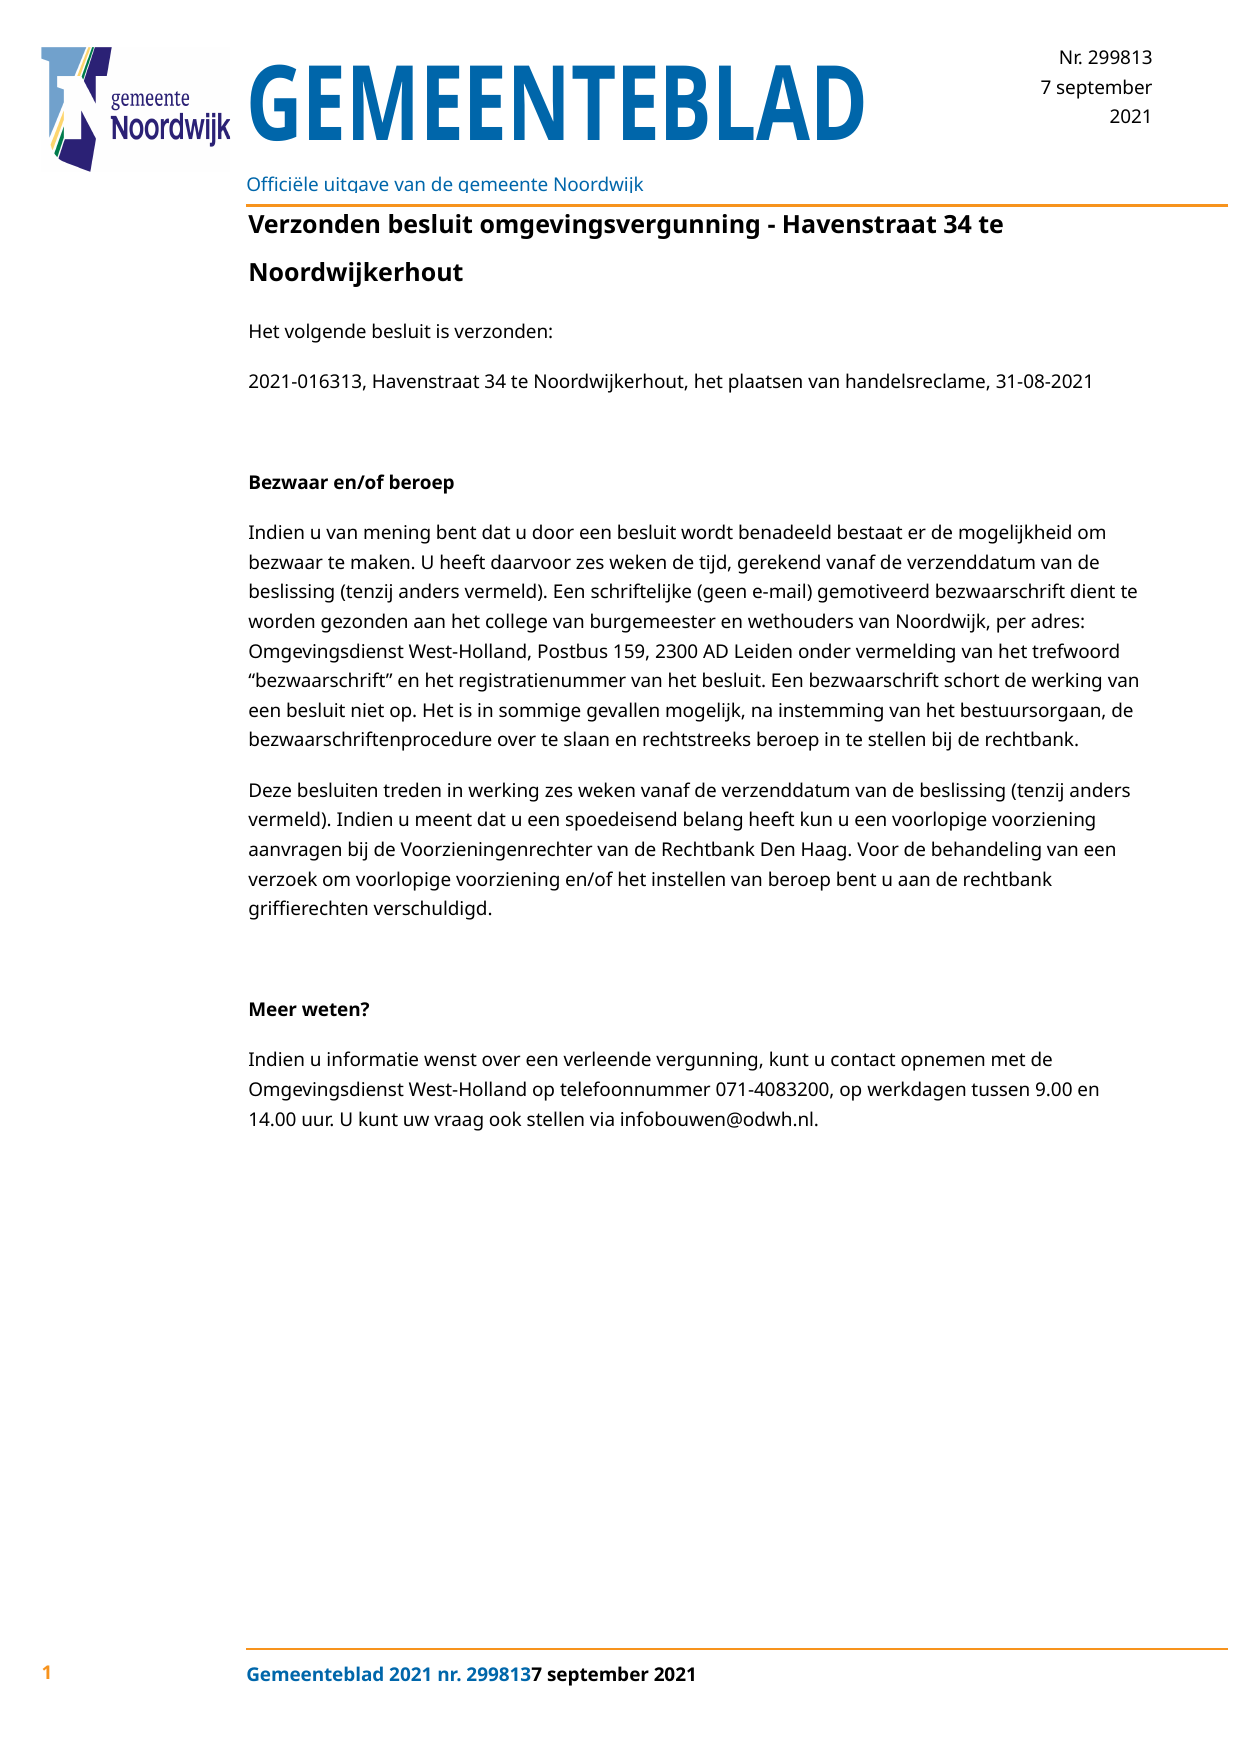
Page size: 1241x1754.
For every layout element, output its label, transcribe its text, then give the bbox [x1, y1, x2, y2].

text Indien u informatie wenst over een verleende vergunning, kunt u contact opnemen met de Omgevingsdienst West-Holland op telefoonnummer 071-4083200, op werkdagen tussen 9.00 en 14.00 uur. U kunt uw vraag ook stellen via infobouwen@odwh.nl. [248, 1047, 1152, 1132]
text Verzonden besluit omgevingsvergunning - Havenstraat 34 te Noordwijkerhout [248, 207, 1152, 288]
text Meer weten? [248, 996, 1152, 1022]
text Het volgende besluit is verzonden: [248, 318, 1152, 344]
text Deze besluiten treden in werking zes weken vanaf de verzenddatum van de beslissing (tenzij anders vermeld). Indien u meent dat u een spoedeisend belang heeft kun u een voorlopige voorziening aanvragen bij de Voorzieningenrechter van de Rechtbank Den Haag. Voor de behandeling van een verzoek om voorlopige voorziening en/of het instellen van beroep bent u aan de rechtbank griffierechten verschuldigd. [248, 777, 1152, 921]
text Indien u van mening bent dat u door een besluit wordt benadeeld bestaat er de mogelijkheid om bezwaar te maken. U heeft daarvoor zes weken de tijd, gerekend vanaf de verzenddatum van de beslissing (tenzij anders vermeld). Een schriftelijke (geen e-mail) gemotiveerd bezwaarschrift dient te worden gezonden aan het college van burgemeester en wethouders van Noordwijk, per adres: Omgevingsdienst West-Holland, Postbus 159, 2300 AD Leiden onder vermelding van het trefwoord “bezwaarschrift” en het registratienummer van het besluit. Een bezwaarschrift schort de werking van een besluit niet op. Het is in sommige gevallen mogelijk, na instemming van het bestuursorgaan, de bezwaarschriftenprocedure over te slaan en rechtstreeks beroep in te stellen bij de rechtbank. [248, 519, 1152, 752]
text 2021-016313, Havenstraat 34 te Noordwijkerhout, het plaatsen van handelsreclame, 31-08-2021 [248, 368, 1152, 394]
text Bezwaar en/of beroep [248, 469, 1152, 495]
picture [41, 47, 231, 172]
